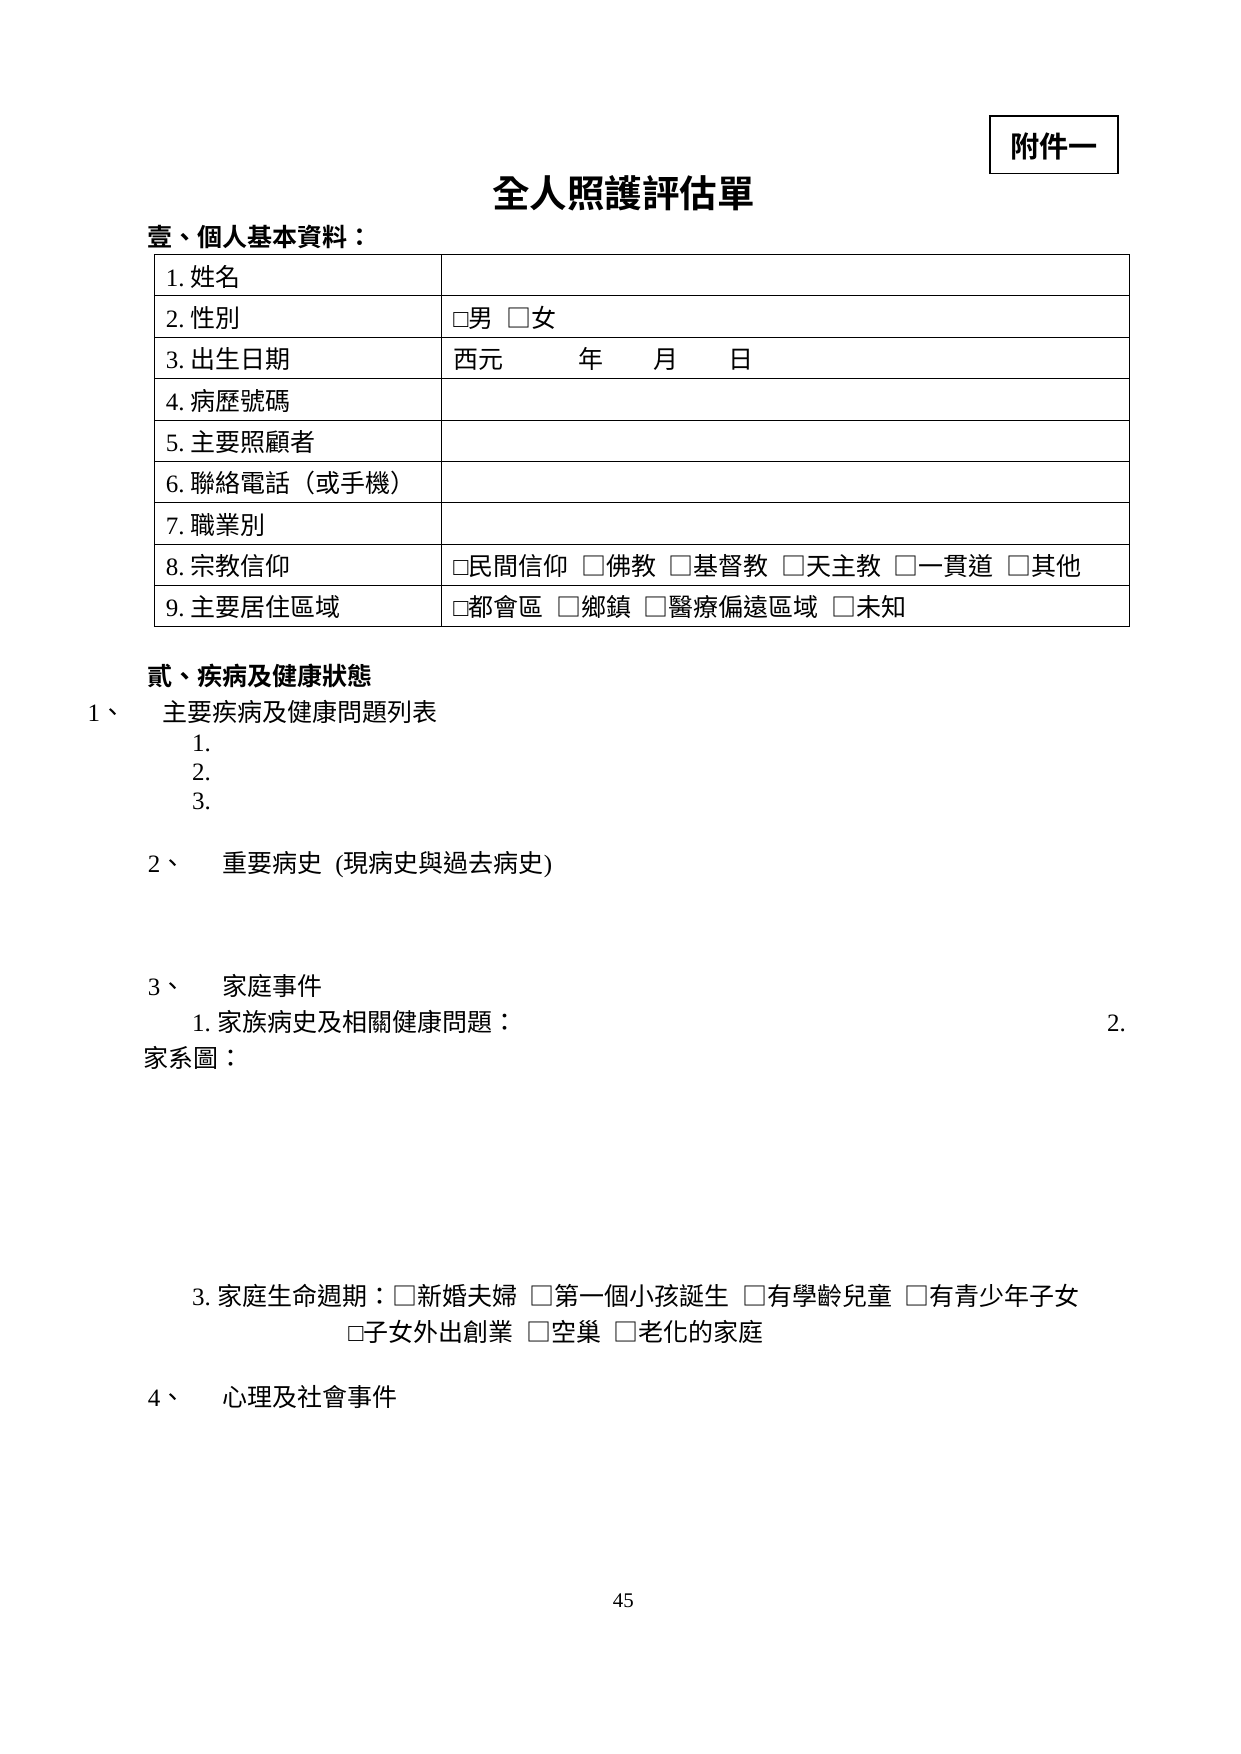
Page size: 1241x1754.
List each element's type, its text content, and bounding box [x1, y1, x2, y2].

list 家庭事件 [148, 966, 1128, 1002]
table_cell 5. 主要照顧者 [155, 421, 441, 461]
text 3. 家庭生命週期：□新婚夫婦 □第一個小孩誕生 □有學齡兒童 □有青少年子女 [143, 1276, 1128, 1312]
list 心理及社會事件 [148, 1377, 1128, 1413]
table_cell □民間信仰 □佛教 □基督教 □天主教 □一貫道 □其他 [442, 545, 1129, 585]
text 1. [131, 728, 1128, 757]
text 2. [131, 757, 1128, 786]
text 全人照護評估單 [118, 163, 1128, 218]
text 貳、疾病及健康狀態 [118, 656, 1128, 692]
table_cell [442, 379, 1129, 419]
table_cell 2. 性別 [155, 296, 441, 337]
table_cell 7. 職業別 [155, 503, 441, 543]
table_cell 西元 年 月 日 [442, 338, 1129, 378]
text 1. 家族病史及相關健康問題： 2. 家系圖： [143, 1002, 1128, 1075]
text 3. [131, 786, 1128, 815]
table_cell [442, 421, 1129, 461]
table_cell 8. 宗教信仰 [155, 545, 441, 585]
text [991, 117, 1117, 173]
table_cell [442, 462, 1129, 502]
list 主要疾病及健康問題列表 [102, 692, 1128, 728]
table_cell 6. 聯絡電話（或手機） [155, 462, 441, 502]
text 附件一 [1005, 124, 1102, 165]
table_cell □男 □女 [442, 296, 1129, 337]
list 重要病史 (現病史與過去病史) [148, 843, 1128, 880]
table_header 1. 姓名 [155, 255, 441, 295]
table_cell 3. 出生日期 [155, 338, 441, 378]
table_cell 4. 病歷號碼 [155, 379, 441, 419]
table_header [442, 255, 1129, 295]
text 壹、個人基本資料： [103, 218, 1128, 254]
table_cell □都會區 □鄉鎮 □醫療偏遠區域 □未知 [442, 586, 1129, 626]
table_cell 9. 主要居住區域 [155, 586, 441, 626]
table_cell [442, 503, 1129, 543]
text □子女外出創業 □空巢 □老化的家庭 [143, 1312, 1128, 1348]
